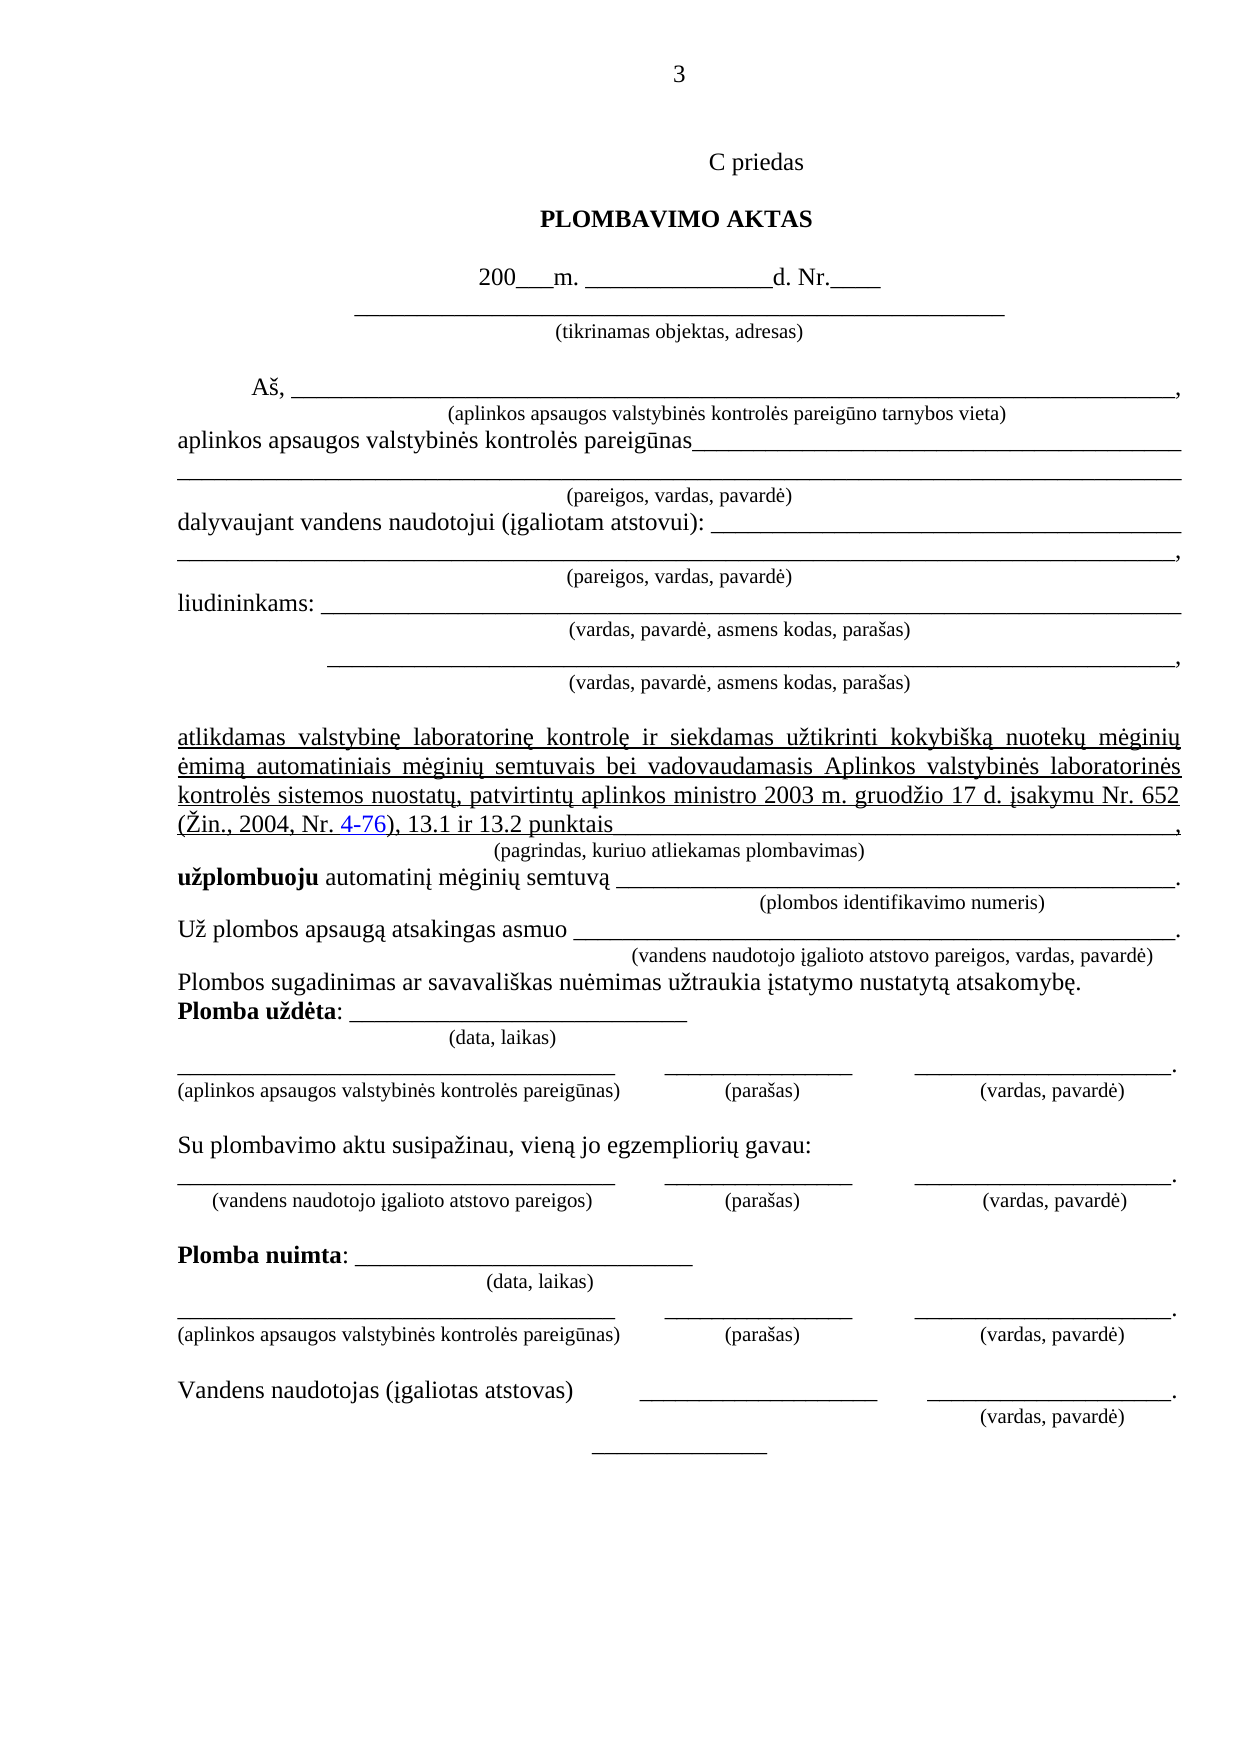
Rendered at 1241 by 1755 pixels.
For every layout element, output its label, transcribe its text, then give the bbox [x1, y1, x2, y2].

text užplombuoju automatinį mėginių semtuvą . [177, 862, 1181, 890]
text (tikrinamas objektas, adresas) [177, 319, 1181, 343]
text atlikdamas valstybinę laboratorinę kontrolę ir siekdamas užtikrinti kokybišką nuotekų mėginių ėmimą automatiniais mėginių semtuvais bei vadovaudamasis Aplinkos valstybinės laboratorinės kontrolės sistemos nuostatų, patvirtintų aplinkos ministro 2003 m. gruodžio 17 d. įsakymu Nr. 652 (Žin., 2004, Nr. 4-76), 13.1 ir 13.2 punktais , [177, 748, 1181, 776]
text (vardas, pavardė, asmens kodas, parašas) [177, 617, 1181, 641]
text Aš, , [177, 372, 1181, 401]
text ___________________________________ . [177, 1049, 1181, 1077]
text C priedas [177, 147, 1181, 176]
text Plombos sugadinimas ar savavališkas nuėmimas užtraukia įstatymo nustatytą atsakomybę. [177, 967, 1181, 996]
text , [177, 641, 1181, 670]
text (vardas, pavardė) [177, 1404, 1181, 1428]
text (pareigos, vardas, pavardė) [177, 564, 1181, 588]
text (vardas, pavardė, asmens kodas, parašas) [177, 670, 1181, 694]
text atlikdamas valstybinę laboratorinę kontrolę ir siekdamas užtikrinti kokybišką nuotekų mėginių ėmimą automatiniais mėginių semtuvais bei vadovaudamasis Aplinkos valstybinės laboratorinės kontrolės sistemos nuostatų, patvirtintų aplinkos ministro 2003 m. gruodžio 17 d. įsakymu Nr. 652 (Žin., 2004, Nr. 4-76), 13.1 ir 13.2 punktais , [177, 722, 1181, 747]
text (vandens naudotojo įgalioto atstovo pareigos, vardas, pavardė) [177, 943, 1181, 967]
text Plomba uždėta: ___________________________ [177, 996, 1181, 1025]
text Su plombavimo aktu susipažinau, vieną jo egzempliorių gavau: [177, 1130, 1181, 1159]
text ______________ [177, 1428, 1181, 1457]
text (aplinkos apsaugos valstybinės kontrolės pareigūno tarnybos vieta) [177, 401, 1181, 425]
text (pagrindas, kuriuo atliekamas plombavimas) [177, 837, 1181, 862]
text Už plombos apsaugą atsakingas asmuo . [177, 914, 1181, 943]
text (plombos identifikavimo numeris) [177, 890, 1181, 914]
text Plomba nuimta: ___________________________ [177, 1241, 1181, 1269]
text atlikdamas valstybinę laboratorinę kontrolę ir siekdamas užtikrinti kokybišką nuotekų mėginių ėmimą automatiniais mėginių semtuvais bei vadovaudamasis Aplinkos valstybinės laboratorinės kontrolės sistemos nuostatų, patvirtintų aplinkos ministro 2003 m. gruodžio 17 d. įsakymu Nr. 652 (Žin., 2004, Nr. 4-76), 13.1 ir 13.2 punktais , [177, 777, 1181, 834]
text liudininkams: [177, 588, 1181, 617]
text ___________________________________ . [177, 1159, 1181, 1188]
text Vandens naudotojas (įgaliotas atstovas) . [177, 1375, 1181, 1404]
text dalyvaujant vandens naudotojui (įgaliotam atstovui): [177, 507, 1181, 535]
text (aplinkos apsaugos valstybinės kontrolės pareigūnas) (parašas) (vardas, pavardė) [177, 1077, 1181, 1102]
text , [177, 535, 1181, 564]
text (aplinkos apsaugos valstybinės kontrolės pareigūnas) (parašas) (vardas, pavardė) [177, 1322, 1181, 1346]
text PLOMBAVIMO AKTAS [177, 204, 1181, 233]
text (pareigos, vardas, pavardė) [177, 482, 1181, 507]
text ____________________________________________________ [177, 291, 1181, 319]
text (data, laikas) [177, 1269, 1181, 1293]
text ___________________________________ . [177, 1293, 1181, 1322]
text (vandens naudotojo įgalioto atstovo pareigos) (parašas) (vardas, pavardė) [177, 1188, 1181, 1212]
text (data, laikas) [177, 1025, 1181, 1049]
text 200___m. _______________d. Nr.____ [177, 262, 1181, 291]
text aplinkos apsaugos valstybinės kontrolės pareigūnas [177, 425, 1181, 454]
